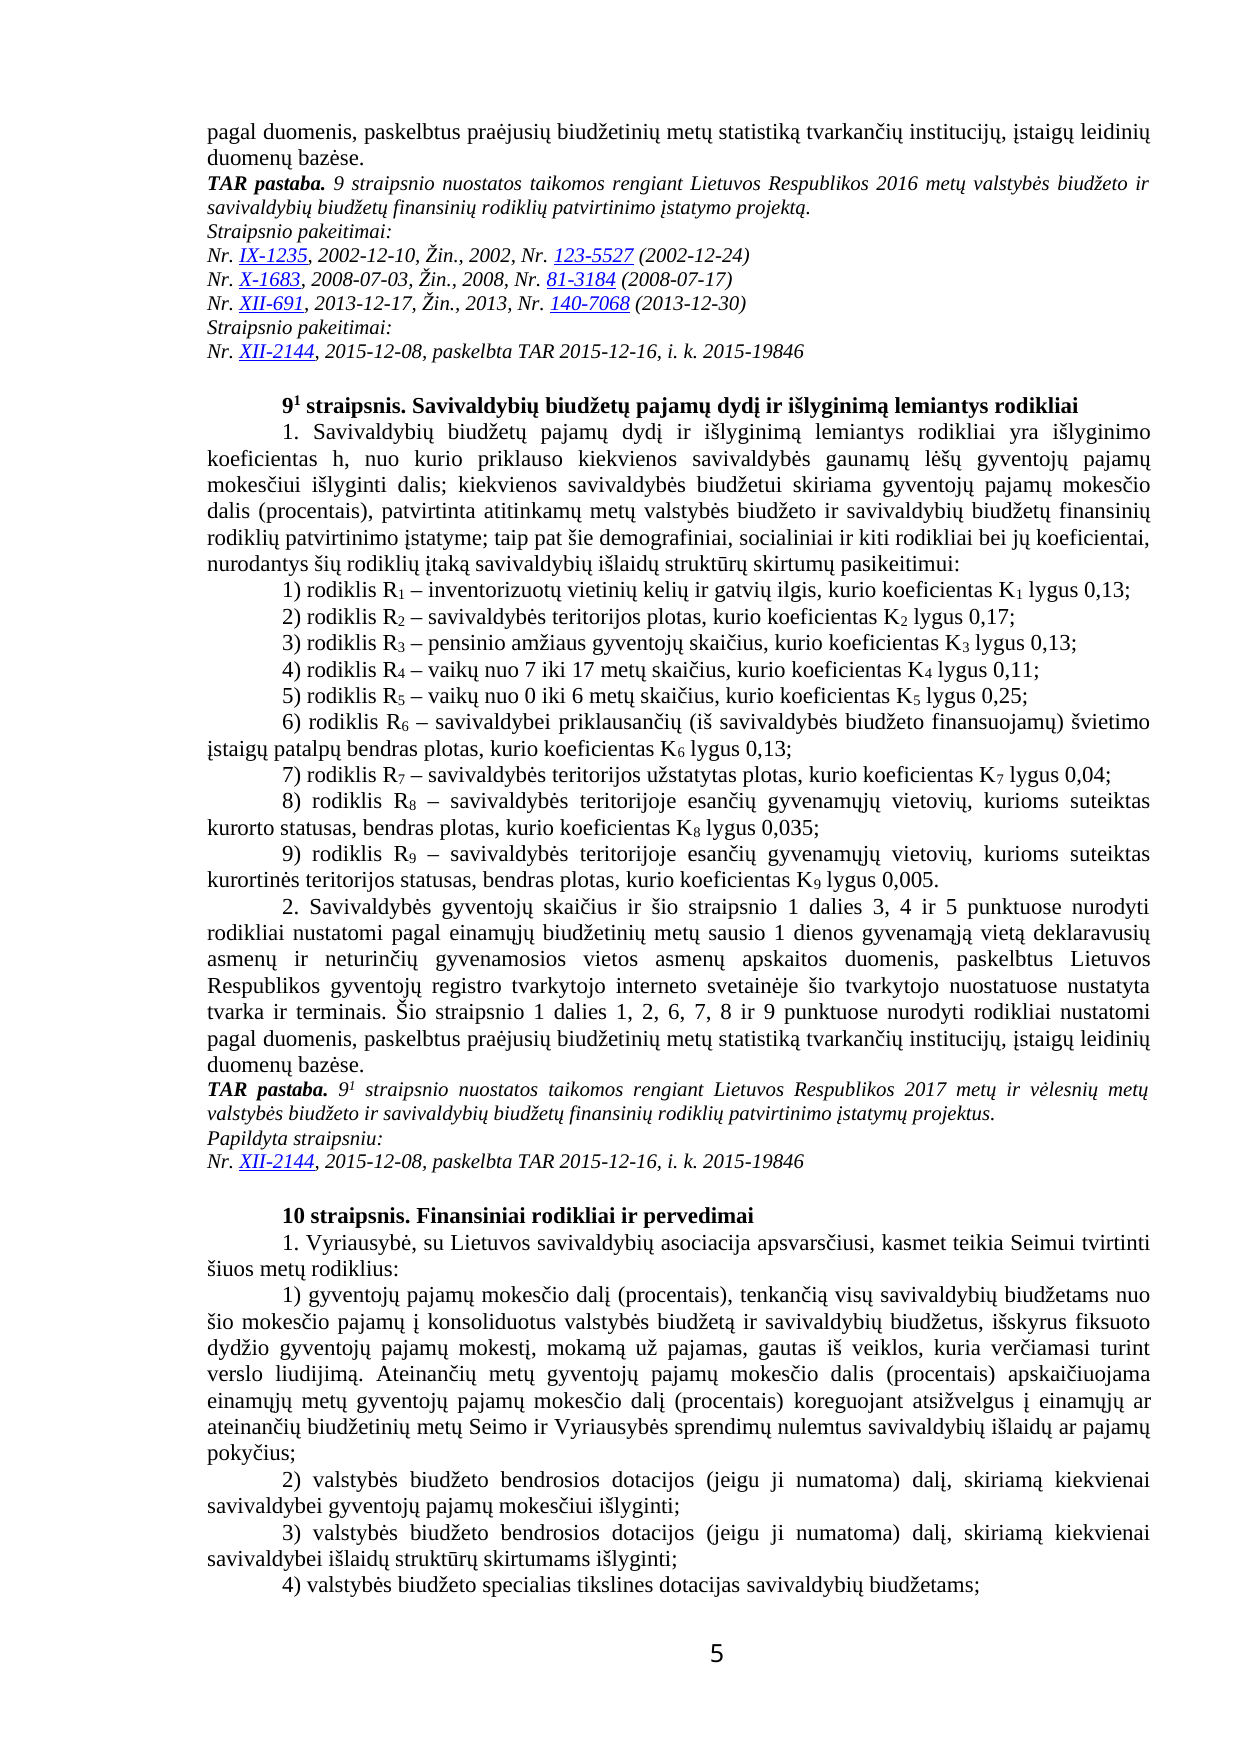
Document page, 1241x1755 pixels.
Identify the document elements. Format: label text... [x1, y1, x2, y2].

text TAR pastaba. 91 straipsnio nuostatos taikomos rengiant Lietuvos Respublikos 2017 metų ir vėlesnių metų valstybės biudžeto ir savivaldybių biudžetų finansinių rodiklių patvirtinimo įstatymų projektus. [207, 1077, 1152, 1125]
text 8) rodiklis R8 – savivaldybės teritorijoje esančių gyvenamųjų vietovių, kurioms suteiktas kurorto statusas, bendras plotas, kurio koeficientas K8 lygus 0,035; [207, 787, 1152, 840]
text 2) valstybės biudžeto bendrosios dotacijos (jeigu ji numatoma) dalį, skiriamą kiekvienai savivaldybei gyventojų pajamų mokesčiui išlyginti; [207, 1466, 1152, 1518]
text 1. Vyriausybė, su Lietuvos savivaldybių asociacija apsvarsčiusi, kasmet teikia Seimui tvirtinti šiuos metų rodiklius: [207, 1229, 1152, 1281]
text 5) rodiklis R5 – vaikų nuo 0 iki 6 metų skaičius, kurio koeficientas K5 lygus 0,25; [207, 682, 1152, 708]
text Nr. XII-2144, 2015-12-08, paskelbta TAR 2015-12-16, i. k. 2015-19846 [207, 339, 1152, 363]
text 2. Savivaldybės gyventojų skaičius ir šio straipsnio 1 dalies 3, 4 ir 5 punktuose nurodyti rodikliai nustatomi pagal einamųjų biudžetinių metų sausio 1 dienos gyvenamąją vietą deklaravusių asmenų ir neturinčių gyvenamosios vietos asmenų apskaitos duomenis, paskelbtus Lietuvos Respublikos gyventojų registro tvarkytojo interneto svetainėje šio tvarkytojo nuostatuose nustatyta tvarka ir terminais. Šio straipsnio 1 dalies 1, 2, 6, 7, 8 ir 9 punktuose nurodyti rodikliai nustatomi pagal duomenis, paskelbtus praėjusių biudžetinių metų statistiką tvarkančių institucijų, įstaigų leidinių duomenų bazėse. [207, 893, 1152, 1077]
text 4) valstybės biudžeto specialias tikslines dotacijas savivaldybių biudžetams; [207, 1571, 1152, 1598]
text Nr. IX-1235, 2002-12-10, Žin., 2002, Nr. 123-5527 (2002-12-24) [207, 243, 1152, 267]
text 1) rodiklis R1 – inventorizuotų vietinių kelių ir gatvių ilgis, kurio koeficientas K1 lygus 0,13; [207, 577, 1152, 603]
text Nr. XII-691, 2013-12-17, Žin., 2013, Nr. 140-7068 (2013-12-30) [207, 291, 1152, 315]
text Papildyta straipsniu: [207, 1125, 1152, 1149]
text Straipsnio pakeitimai: [207, 219, 1152, 243]
text 6) rodiklis R6 – savivaldybei priklausančių (iš savivaldybės biudžeto finansuojamų) švietimo įstaigų patalpų bendras plotas, kurio koeficientas K6 lygus 0,13; [207, 708, 1152, 761]
text 10 straipsnis. Finansiniai rodikliai ir pervedimai [207, 1202, 1152, 1229]
text TAR pastaba. 9 straipsnio nuostatos taikomos rengiant Lietuvos Respublikos 2016 metų valstybės biudžeto ir savivaldybių biudžetų finansinių rodiklių patvirtinimo įstatymo projektą. [207, 171, 1152, 219]
text 2) rodiklis R2 – savivaldybės teritorijos plotas, kurio koeficientas K2 lygus 0,17; [207, 603, 1152, 629]
text 9) rodiklis R9 – savivaldybės teritorijoje esančių gyvenamųjų vietovių, kurioms suteiktas kurortinės teritorijos statusas, bendras plotas, kurio koeficientas K9 lygus 0,005. [207, 840, 1152, 893]
text 1) gyventojų pajamų mokesčio dalį (procentais), tenkančią visų savivaldybių biudžetams nuo šio mokesčio pajamų į konsoliduotus valstybės biudžetą ir savivaldybių biudžetus, išskyrus fiksuoto dydžio gyventojų pajamų mokestį, mokamą už pajamas, gautas iš veiklos, kuria verčiamasi turint verslo liudijimą. Ateinančių metų gyventojų pajamų mokesčio dalis (procentais) apskaičiuojama einamųjų metų gyventojų pajamų mokesčio dalį (procentais) koreguojant atsižvelgus į einamųjų ar ateinančių biudžetinių metų Seimo ir Vyriausybės sprendimų nulemtus savivaldybių išlaidų ar pajamų pokyčius; [207, 1281, 1152, 1466]
text 3) valstybės biudžeto bendrosios dotacijos (jeigu ji numatoma) dalį, skiriamą kiekvienai savivaldybei išlaidų struktūrų skirtumams išlyginti; [207, 1518, 1152, 1571]
text 7) rodiklis R7 – savivaldybės teritorijos užstatytas plotas, kurio koeficientas K7 lygus 0,04; [207, 761, 1152, 787]
text 1. Savivaldybių biudžetų pajamų dydį ir išlyginimą lemiantys rodikliai yra išlyginimo koeficientas h, nuo kurio priklauso kiekvienos savivaldybės gaunamų lėšų gyventojų pajamų mokesčiui išlyginti dalis; kiekvienos savivaldybės biudžetui skiriama gyventojų pajamų mokesčio dalis (procentais), patvirtinta atitinkamų metų valstybės biudžeto ir savivaldybių biudžetų finansinių rodiklių patvirtinimo įstatyme; taip pat šie demografiniai, socialiniai ir kiti rodikliai bei jų koeficientai, nurodantys šių rodiklių įtaką savivaldybių išlaidų struktūrų skirtumų pasikeitimui: [207, 418, 1152, 577]
text 3) rodiklis R3 – pensinio amžiaus gyventojų skaičius, kurio koeficientas K3 lygus 0,13; [207, 629, 1152, 656]
text Straipsnio pakeitimai: [207, 315, 1152, 339]
text pagal duomenis, paskelbtus praėjusių biudžetinių metų statistiką tvarkančių institucijų, įstaigų leidinių duomenų bazėse. [207, 118, 1152, 171]
text Nr. XII-2144, 2015-12-08, paskelbta TAR 2015-12-16, i. k. 2015-19846 [207, 1149, 1152, 1173]
text 4) rodiklis R4 – vaikų nuo 7 iki 17 metų skaičius, kurio koeficientas K4 lygus 0,11; [207, 656, 1152, 682]
text 91 straipsnis. Savivaldybių biudžetų pajamų dydį ir išlyginimą lemiantys rodikliai [207, 392, 1152, 418]
text Nr. X-1683, 2008-07-03, Žin., 2008, Nr. 81-3184 (2008-07-17) [207, 267, 1152, 291]
